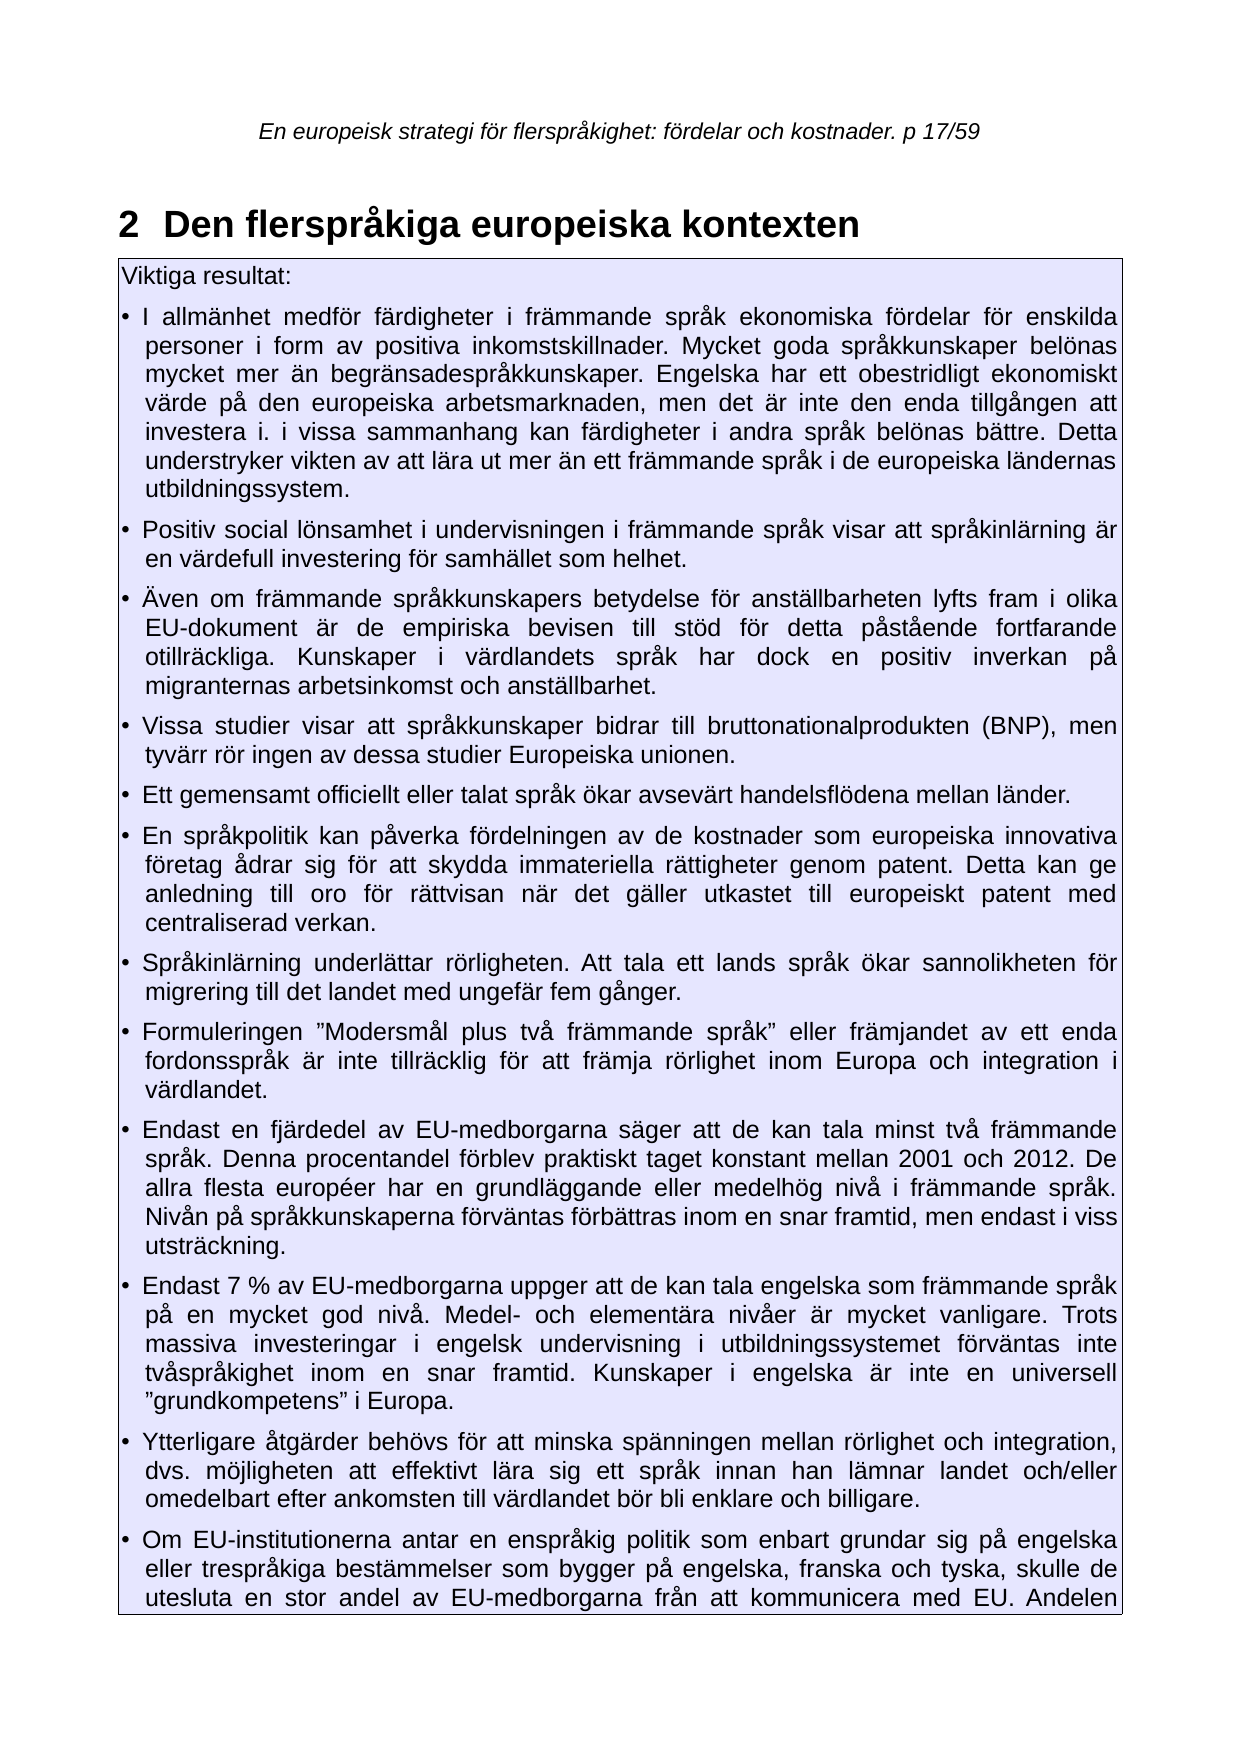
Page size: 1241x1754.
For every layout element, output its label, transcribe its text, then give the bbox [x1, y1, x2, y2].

list Vissa studier visar att språkkunskaper bidrar till bruttonationalprodukten (BNP), men tyvärr rör ingen av dessa studier Europeiska unionen. [119, 708, 1122, 769]
list Positiv social lönsamhet i undervisningen i främmande språk visar att språkinlärning är en värdefull investering för samhället som helhet. [119, 512, 1122, 572]
text Viktiga resultat: [119, 259, 1122, 290]
list En språkpolitik kan påverka fördelningen av de kostnader som europeiska innovativa företag ådrar sig för att skydda immateriella rättigheter genom patent. Detta kan ge anledning till oro för rättvisan när det gäller utkastet till europeiskt patent med centraliserad verkan. [119, 818, 1122, 936]
list Språkinlärning underlättar rörligheten. Att tala ett lands språk ökar sannolikheten för migrering till det landet med ungefär fem gånger. [119, 945, 1122, 1006]
list Även om främmande språkkunskapers betydelse för anställbarheten lyfts fram i olika EU-dokument är de empiriska bevisen till stöd för detta påstående fortfarande otillräckliga. Kunskaper i värdlandets språk har dock en positiv inverkan på migranternas arbetsinkomst och anställbarhet. [119, 581, 1122, 699]
list Endast en fjärdedel av EU-medborgarna säger att de kan tala minst två främmande språk. Denna procentandel förblev praktiskt taget konstant mellan 2001 och 2012. De allra flesta européer har en grundläggande eller medelhög nivå i främmande språk. Nivån på språkkunskaperna förväntas förbättras inom en snar framtid, men endast i viss utsträckning. [119, 1112, 1122, 1259]
list Ett gemensamt officiellt eller talat språk ökar avsevärt handelsflödena mellan länder. [119, 777, 1122, 809]
list I allmänhet medför färdigheter i främmande språk ekonomiska fördelar för enskilda personer i form av positiva inkomstskillnader. Mycket goda språkkunskaper belönas mycket mer än begränsadespråkkunskaper. Engelska har ett obestridligt ekonomiskt värde på den europeiska arbetsmarknaden, men det är inte den enda tillgången att investera i. i vissa sammanhang kan färdigheter i andra språk belönas bättre. Detta understryker vikten av att lära ut mer än ett främmande språk i de europeiska ländernas utbildningssystem. [119, 299, 1122, 503]
list Endast 7 % av EU-medborgarna uppger att de kan tala engelska som främmande språk på en mycket god nivå. Medel- och elementära nivåer är mycket vanligare. Trots massiva investeringar i engelsk undervisning i utbildningssystemet förväntas inte tvåspråkighet inom en snar framtid. Kunskaper i engelska är inte en universell ”grundkompetens” i Europa. [119, 1268, 1122, 1415]
subtitle Den flerspråkiga europeiska kontexten [118, 202, 1122, 246]
list Formuleringen ”Modersmål plus två främmande språk” eller främjandet av ett enda fordonsspråk är inte tillräcklig för att främja rörlighet inom Europa och integration i värdlandet. [119, 1014, 1122, 1104]
list Ytterligare åtgärder behövs för att minska spänningen mellan rörlighet och integration, dvs. möjligheten att effektivt lära sig ett språk innan han lämnar landet och/eller omedelbart efter ankomsten till värdlandet bör bli enklare och billigare. [119, 1424, 1122, 1513]
list Om EU-institutionerna antar en enspråkig politik som enbart grundar sig på engelska eller trespråkiga bestämmelser som bygger på engelska, franska och tyska, skulle de utesluta en stor andel av EU-medborgarna från att kommunicera med EU. Andelen [119, 1522, 1122, 1614]
